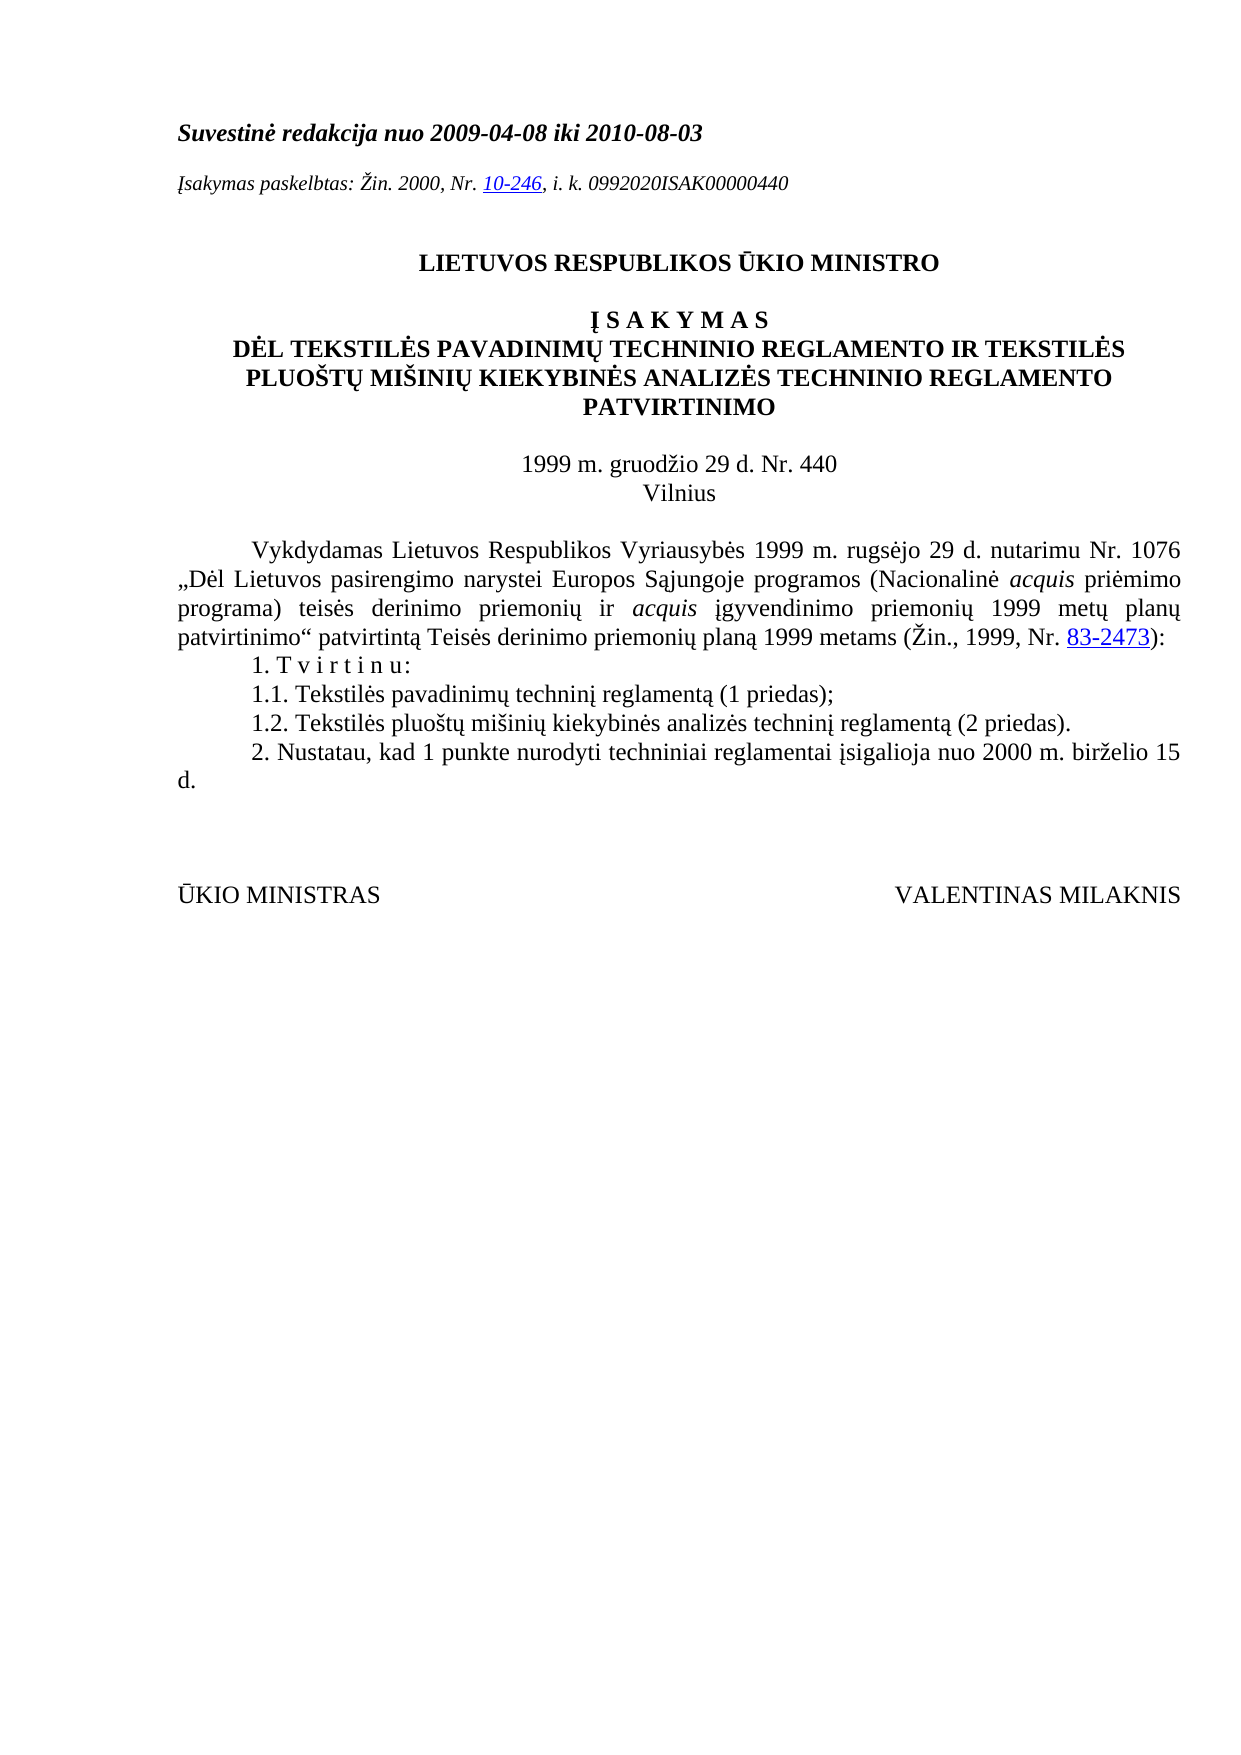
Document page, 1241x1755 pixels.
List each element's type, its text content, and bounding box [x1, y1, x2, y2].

text 1999 m. gruodžio 29 d. Nr. 440 [177, 449, 1181, 478]
text DĖL TEKSTILĖS PAVADINIMŲ TECHNINIO REGLAMENTO IR TEKSTILĖS PLUOŠTŲ MIŠINIŲ KIEKYBINĖS ANALIZĖS TECHNINIO REGLAMENTO PATVIRTINIMO [177, 334, 1181, 420]
text 1. Tvirtinu: [177, 650, 1181, 679]
text 1.1. Tekstilės pavadinimų techninį reglamentą (1 priedas); [177, 679, 1181, 708]
text Vilnius [177, 478, 1181, 507]
text LIETUVOS RESPUBLIKOS ŪKIO MINISTRO [177, 248, 1181, 277]
text Suvestinė redakcija nuo 2009-04-08 iki 2010-08-03 [177, 118, 1181, 147]
text Vykdydamas Lietuvos Respublikos Vyriausybės 1999 m. rugsėjo 29 d. nutarimu Nr. 1076 „Dėl Lietuvos pasirengimo narystei Europos Sąjungoje programos (Nacionalinė acquis priėmimo programa) teisės derinimo priemonių ir acquis įgyvendinimo priemonių 1999 metų planų patvirtinimo“ patvirtintą Teisės derinimo priemonių planą 1999 metams (Žin., 1999, Nr. 83-2473): [177, 535, 1181, 650]
text ŪKIO MINISTRAS VALENTINAS MILAKNIS [177, 880, 1181, 909]
text 1.2. Tekstilės pluoštų mišinių kiekybinės analizės techninį reglamentą (2 priedas). [177, 708, 1181, 737]
text Į S A K Y M A S [177, 305, 1181, 334]
text Įsakymas paskelbtas: Žin. 2000, Nr. 10-246, i. k. 0992020ISAK00000440 [177, 171, 1181, 195]
text 2. Nustatau, kad 1 punkte nurodyti techniniai reglamentai įsigalioja nuo 2000 m. birželio 15 d. [177, 737, 1181, 794]
